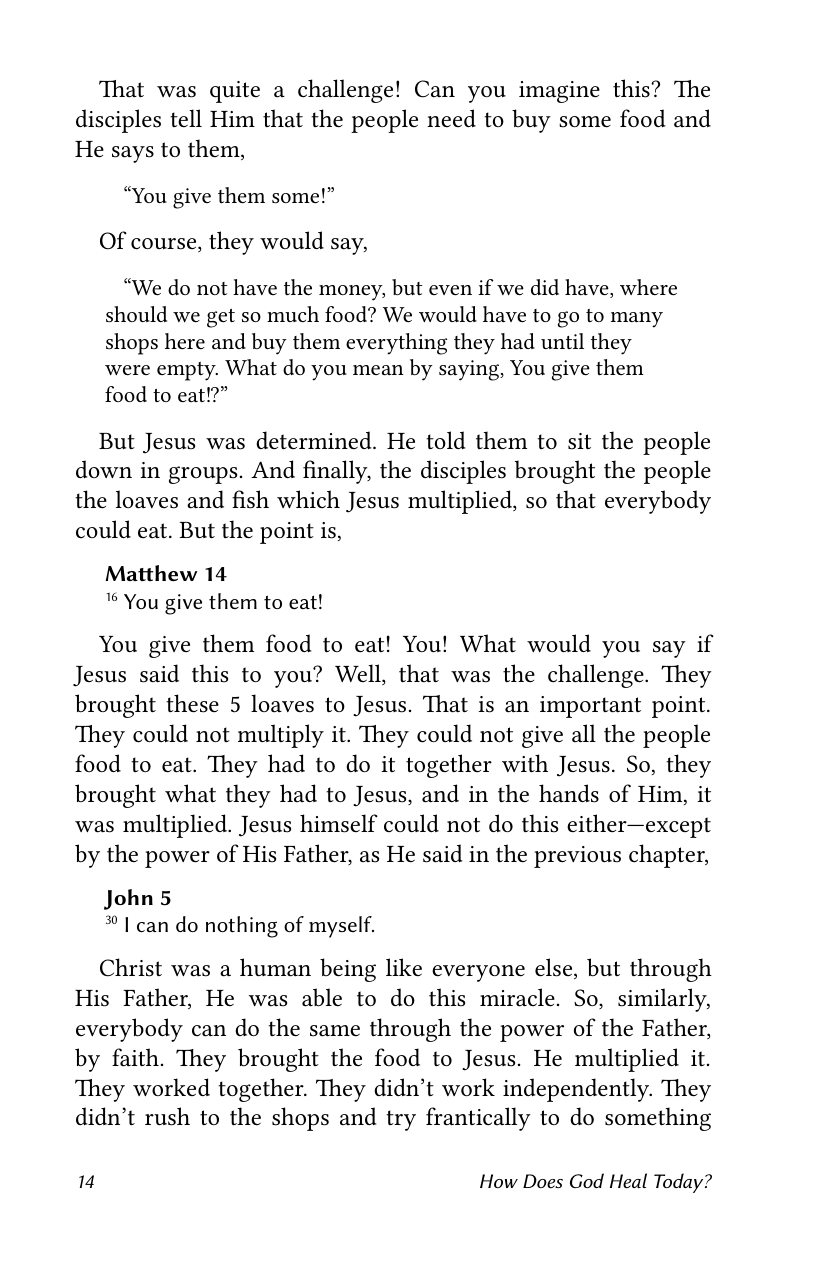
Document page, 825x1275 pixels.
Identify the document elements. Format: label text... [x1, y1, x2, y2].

text Matthew 14 [105, 561, 712, 587]
text 30 I can do nothing of myself. [105, 912, 682, 938]
text John 5 [105, 885, 712, 911]
text Of course, they would say, [75, 227, 712, 256]
text Christ was a human being like everyone else, but through His Father, He was able to do this miracle. So, similarly, everybody can do the same through the power of the Father, by faith. They brought the food to Jesus. He multiplied it. They worked together. They didn’t work independently. They didn’t rush to the shops and try frantically to do something [75, 954, 712, 1132]
text 16 You give them to eat! [105, 589, 682, 615]
text “You give them some!” [105, 183, 682, 209]
text But Jesus was determined. He told them to sit the people down in groups. And finally, the disciples brought the people the loaves and fish which Jesus multiplied, so that everybody could eat. But the point is, [75, 427, 712, 545]
text “We do not have the money, but even if we did have, where should we get so much food? We would have to go to many shops here and buy them everything they had until they were empty. What do you mean by saying, You give them food to eat!?” [105, 275, 682, 408]
text That was quite a challenge! Can you imagine this? The disciples tell Him that the people need to buy some food and He says to them, [75, 75, 712, 163]
text You give them food to eat! You! What would you say if Jesus said this to you? Well, that was the challenge. They brought these 5 loaves to Jesus. That is an important point. They could not multiply it. They could not give all the people food to eat. They had to do it together with Jesus. So, they brought what they had to Jesus, and in the hands of Him, it was multiplied. Jesus himself could not do this either—except by the power of His Father, as He said in the previous chapter, [75, 631, 712, 868]
